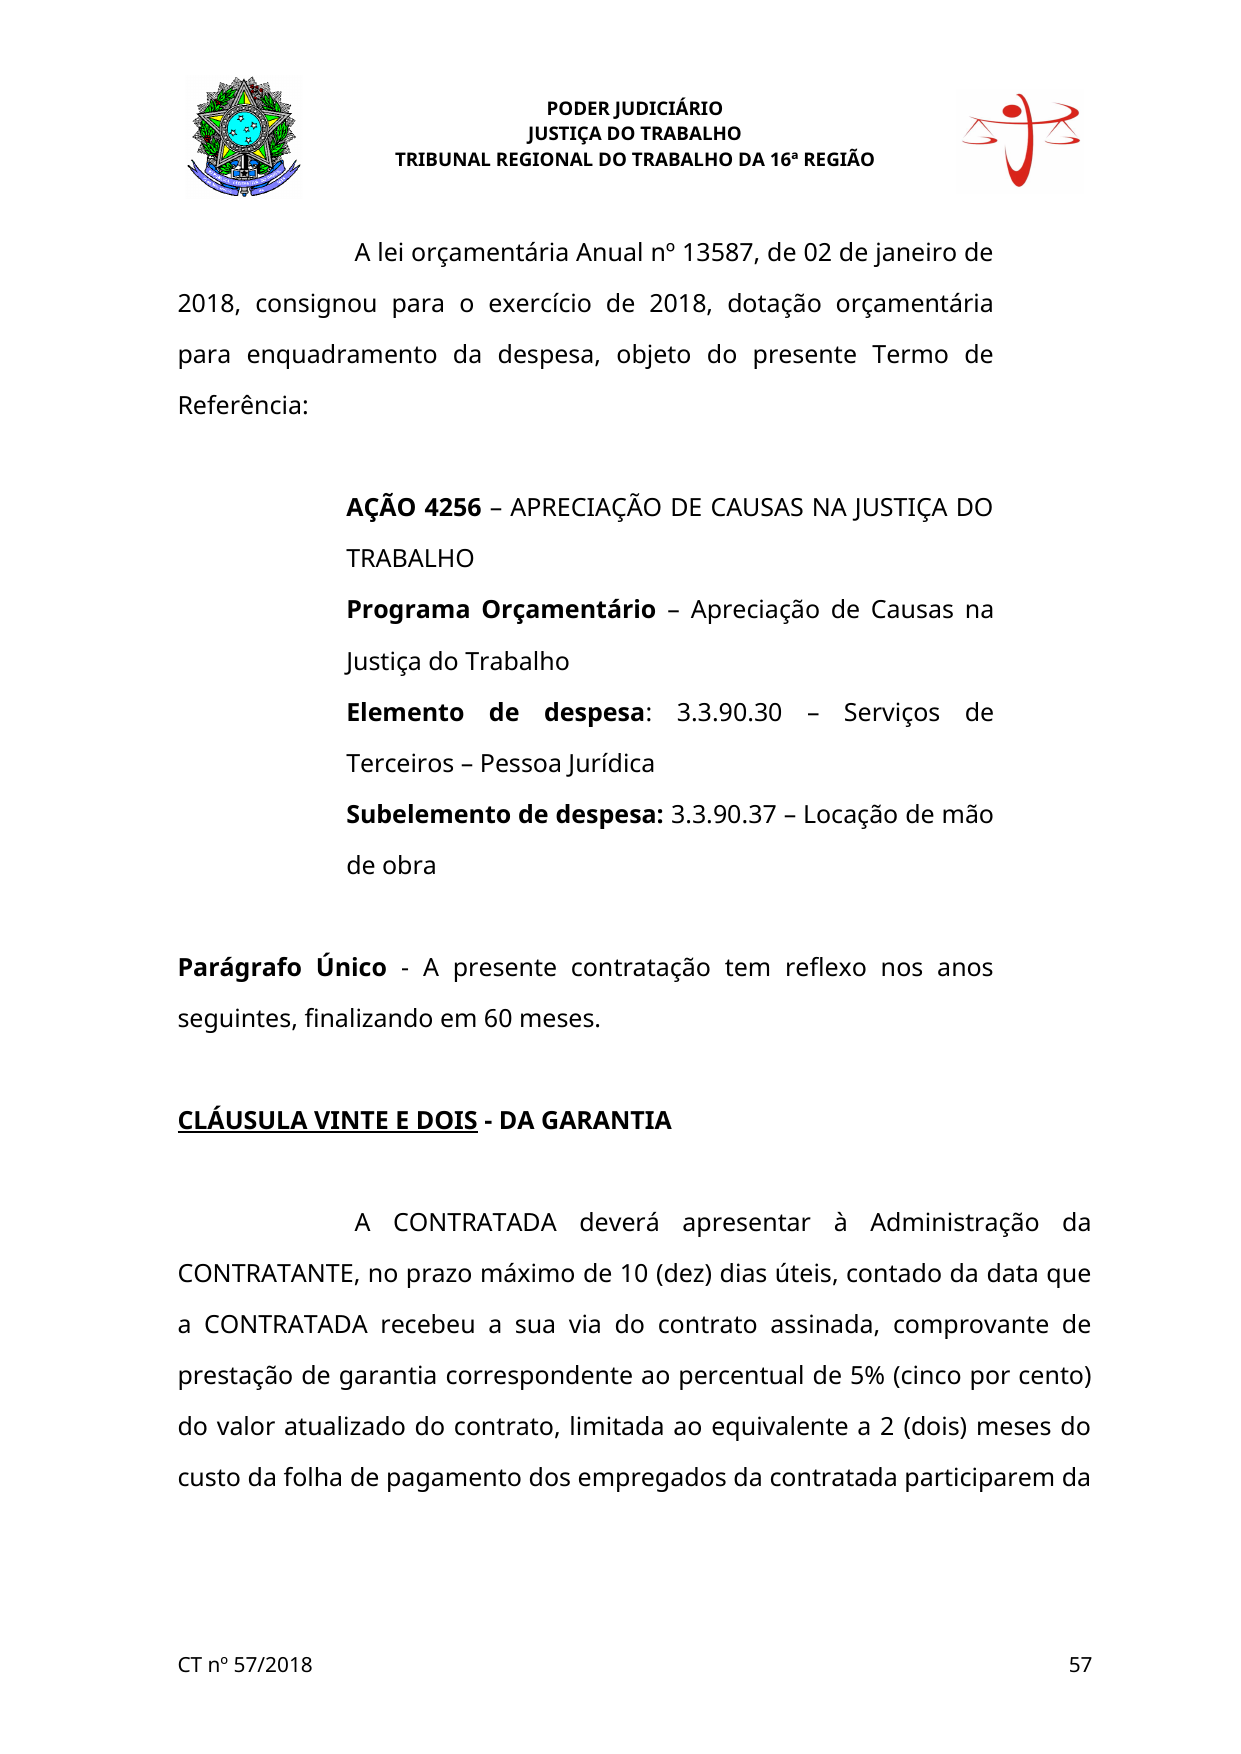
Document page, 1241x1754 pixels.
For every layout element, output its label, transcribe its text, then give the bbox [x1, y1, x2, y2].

text CLÁUSULA VINTE E DOIS - DA GARANTIA [177, 1102, 874, 1137]
picture [956, 89, 1085, 194]
text Parágrafo Único - A presente contratação tem reflexo nos anos seguintes, finalizando em 60 meses. [177, 949, 994, 1034]
text Elemento de despesa: 3.3.90.30 – Serviços de Terceiros – Pessoa Jurídica [346, 694, 994, 779]
text Subelemento de despesa: 3.3.90.37 – Locação de mão de obra [346, 796, 994, 881]
text A CONTRATADA deverá apresentar à Administração da CONTRATANTE, no prazo máximo de 10 (dez) dias úteis, contado da data que a CONTRATADA recebeu a sua via do contrato assinada, comprovante de prestação de garantia correspondente ao percentual de 5% (cinco por cento) do valor atualizado do contrato, limitada ao equivalente a 2 (dois) meses do custo da folha de pagamento dos empregados da contratada participarem da [177, 1204, 1092, 1494]
text AÇÃO 4256 – APRECIAÇÃO DE CAUSAS NA JUSTIÇA DO TRABALHO [346, 490, 994, 575]
text A lei orçamentária Anual nº 13587, de 02 de janeiro de 2018, consignou para o exercício de 2018, dotação orçamentária para enquadramento da despesa, objeto do presente Termo de Referência: [177, 235, 994, 422]
text Programa Orçamentário – Apreciação de Causas na Justiça do Trabalho [346, 592, 994, 677]
